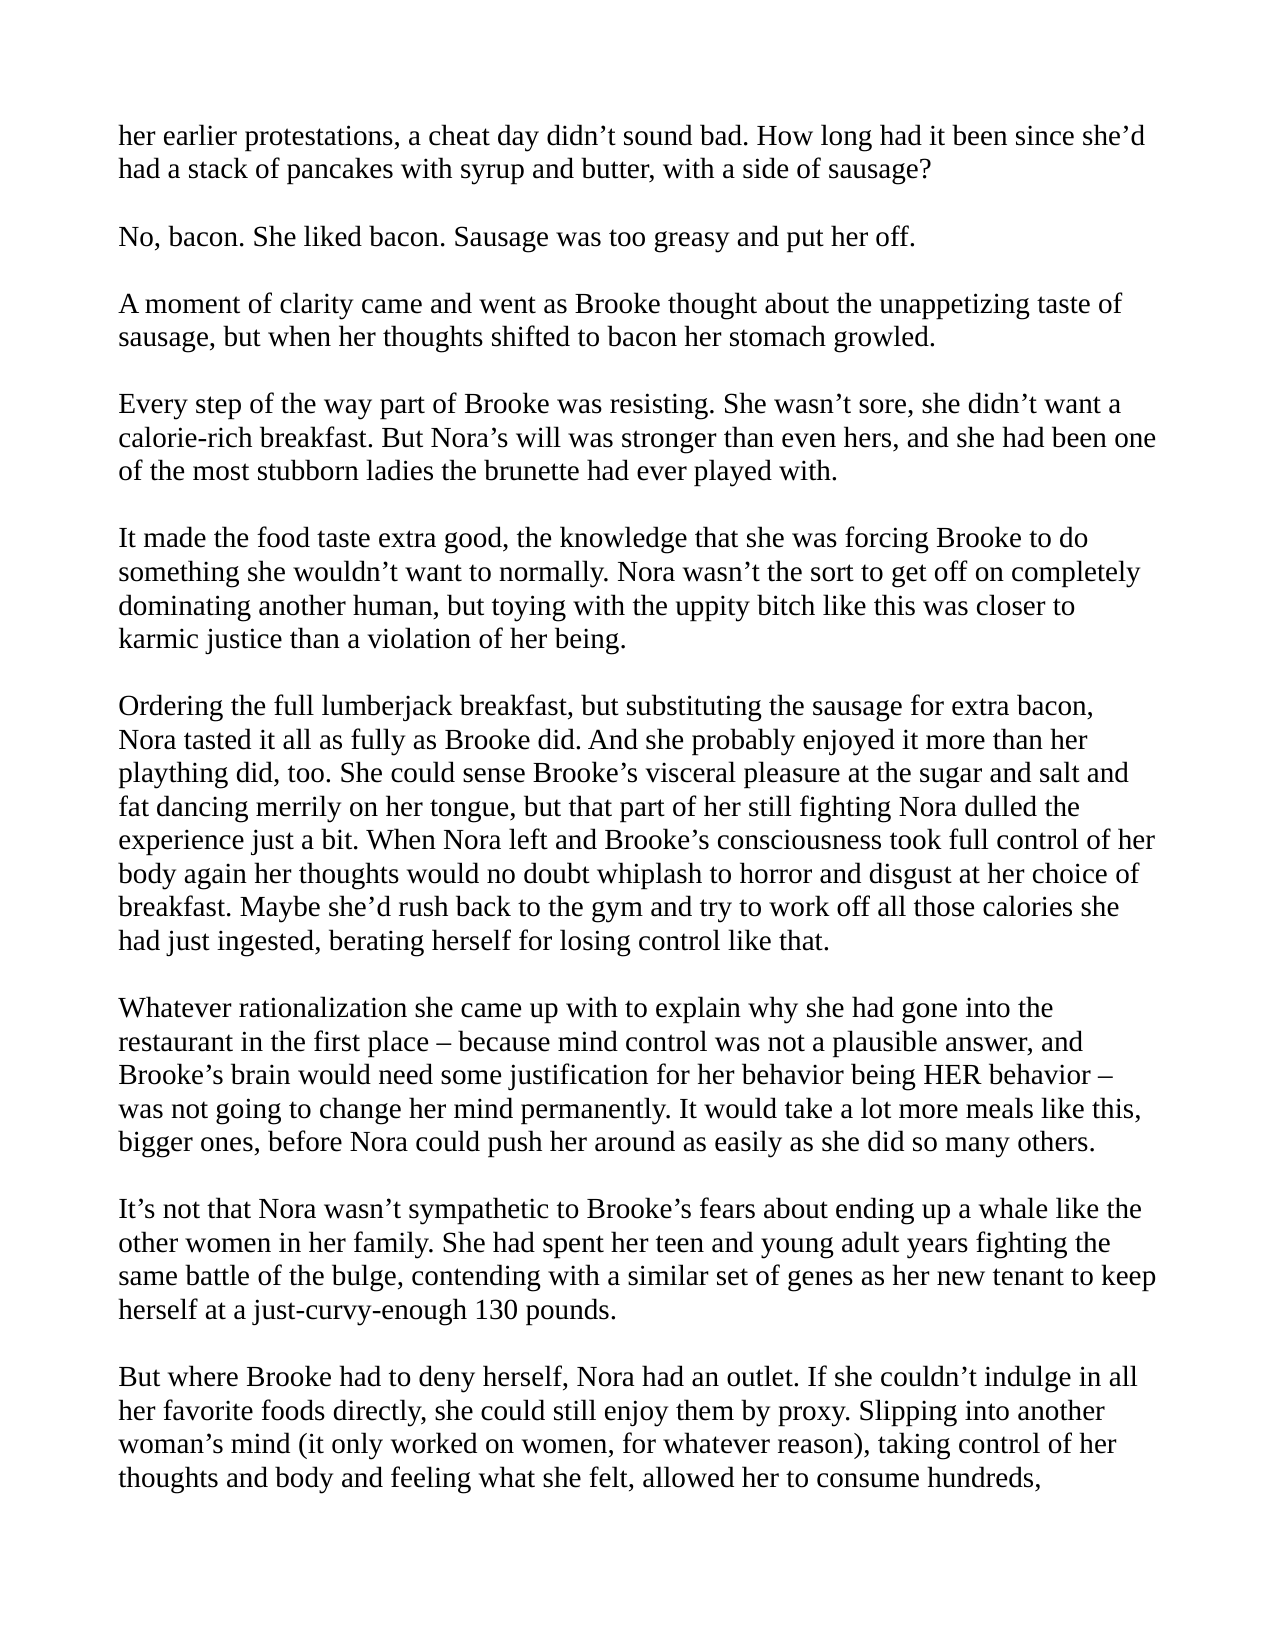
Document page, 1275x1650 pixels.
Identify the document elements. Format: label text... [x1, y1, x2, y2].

text But where Brooke had to deny herself, Nora had an outlet. If she couldn’t indulge in all her favorite foods directly, she could still enjoy them by proxy. Slipping into another woman’s mind (it only worked on women, for whatever reason), taking control of her thoughts and body and feeling what she felt, allowed her to consume hundreds, [118, 1359, 1157, 1493]
text her earlier protestations, a cheat day didn’t sound bad. How long had it been since she’d had a stack of pancakes with syrup and butter, with a side of sausage? [118, 118, 1157, 185]
text No, bacon. She liked bacon. Sausage was too greasy and put her off. [118, 219, 1157, 252]
text It made the food taste extra good, the knowledge that she was forcing Brooke to do something she wouldn’t want to normally. Nora wasn’t the sort to get off on completely dominating another human, but toying with the uppity bitch like this was closer to karmic justice than a violation of her being. [118, 521, 1157, 655]
text Whatever rationalization she came up with to explain why she had gone into the restaurant in the first place – because mind control was not a plausible answer, and Brooke’s brain would need some justification for her behavior being HER behavior – was not going to change her mind permanently. It would take a lot more meals like this, bigger ones, before Nora could push her around as easily as she did so many others. [118, 990, 1157, 1158]
text Every step of the way part of Brooke was resisting. She wasn’t sore, she didn’t want a calorie-rich breakfast. But Nora’s will was stronger than even hers, and she had been one of the most stubborn ladies the brunette had ever played with. [118, 386, 1157, 487]
text A moment of clarity came and went as Brooke thought about the unappetizing taste of sausage, but when her thoughts shifted to bacon her stomach growled. [118, 286, 1157, 353]
text Ordering the full lumberjack breakfast, but substituting the sausage for extra bacon, Nora tasted it all as fully as Brooke did. And she probably enjoyed it more than her plaything did, too. She could sense Brooke’s visceral pleasure at the sugar and salt and fat dancing merrily on her tongue, but that part of her still fighting Nora dulled the experience just a bit. When Nora left and Brooke’s consciousness took full control of her body again her thoughts would no doubt whiplash to horror and disgust at her choice of breakfast. Maybe she’d rush back to the gym and try to work off all those calories she had just ingested, berating herself for losing control like that. [118, 688, 1157, 957]
text It’s not that Nora wasn’t sympathetic to Brooke’s fears about ending up a whale like the other women in her family. She had spent her teen and young adult years fighting the same battle of the bulge, contending with a similar set of genes as her new tenant to keep herself at a just-curvy-enough 130 pounds. [118, 1191, 1157, 1326]
